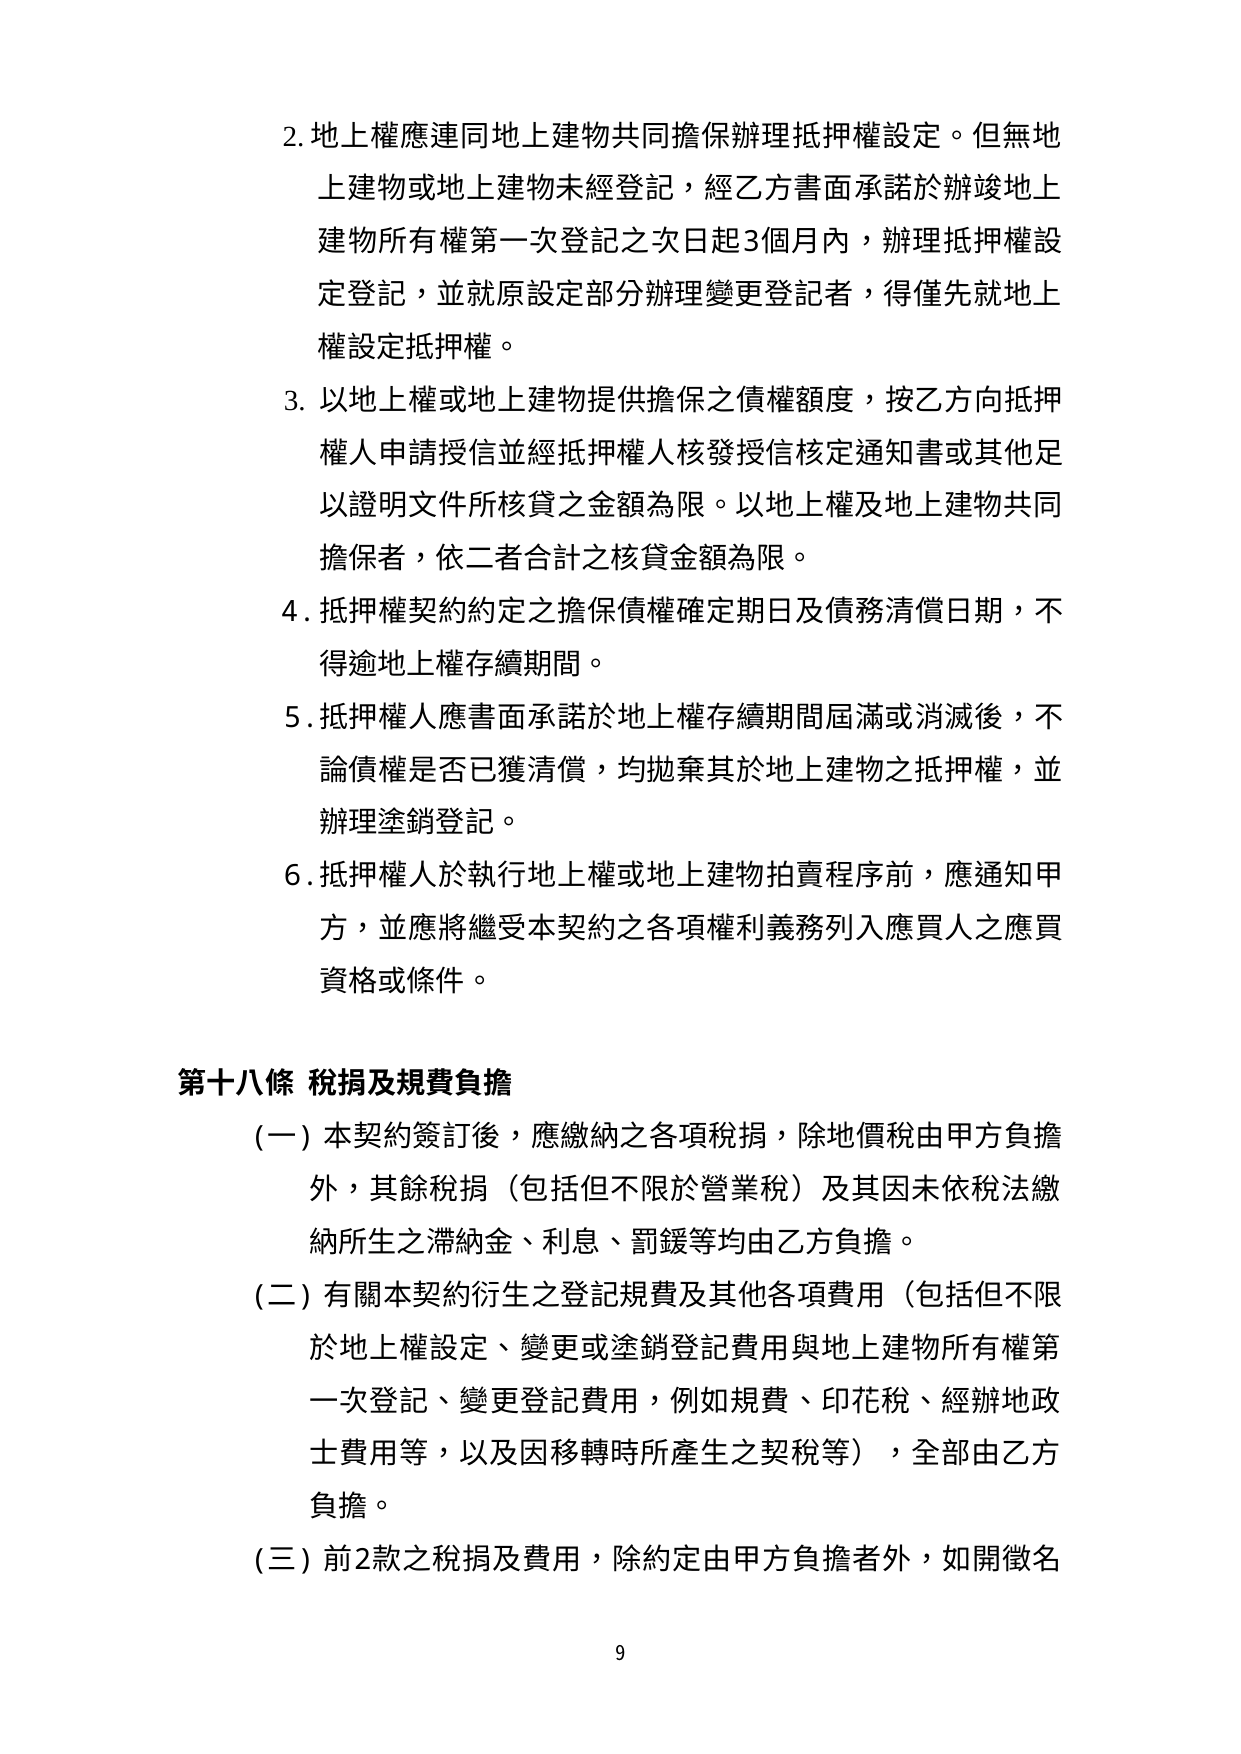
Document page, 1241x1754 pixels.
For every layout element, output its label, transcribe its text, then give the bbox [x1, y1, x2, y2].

text 第十八條 稅捐及規費負擔 [177, 1060, 1063, 1102]
list 抵押權人應書面承諾於地上權存續期間屆滿或消滅後，不論債權是否已獲清償，均拋棄其於地上建物之抵押權，並辦理塗銷登記。 [283, 693, 1063, 841]
list 抵押權契約約定之擔保債權確定期日及債務清償日期，不得逾地上權存續期間。 [281, 588, 1063, 683]
list 有關本契約衍生之登記規費及其他各項費用（包括但不限於地上權設定、變更或塗銷登記費用與地上建物所有權第一次登記、變更登記費用，例如規費、印花稅、經辦地政士費用等，以及因移轉時所產生之契稅等），全部由乙方負擔。 [250, 1271, 1063, 1525]
list 地上權應連同地上建物共同擔保辦理抵押權設定。但無地上建物或地上建物未經登記，經乙方書面承諾於辦竣地上建物所有權第一次登記之次日起3個月內，辦理抵押權設定登記，並就原設定部分辦理變更登記者，得僅先就地上權設定抵押權。 [282, 112, 1063, 366]
list 本契約簽訂後，應繳納之各項稅捐，除地價稅由甲方負擔外，其餘稅捐（包括但不限於營業稅）及其因未依稅法繳納所生之滯納金、利息、罰鍰等均由乙方負擔。 [250, 1113, 1063, 1261]
list 前2款之稅捐及費用，除約定由甲方負擔者外，如開徵名 [250, 1536, 1063, 1578]
list 抵押權人於執行地上權或地上建物拍賣程序前，應通知甲方，並應將繼受本契約之各項權利義務列入應買人之應買資格或條件。 [283, 852, 1063, 1000]
list 以地上權或地上建物提供擔保之債權額度，按乙方向抵押權人申請授信並經抵押權人核發授信核定通知書或其他足以證明文件所核貸之金額為限。以地上權及地上建物共同擔保者，依二者合計之核貸金額為限。 [283, 376, 1063, 577]
